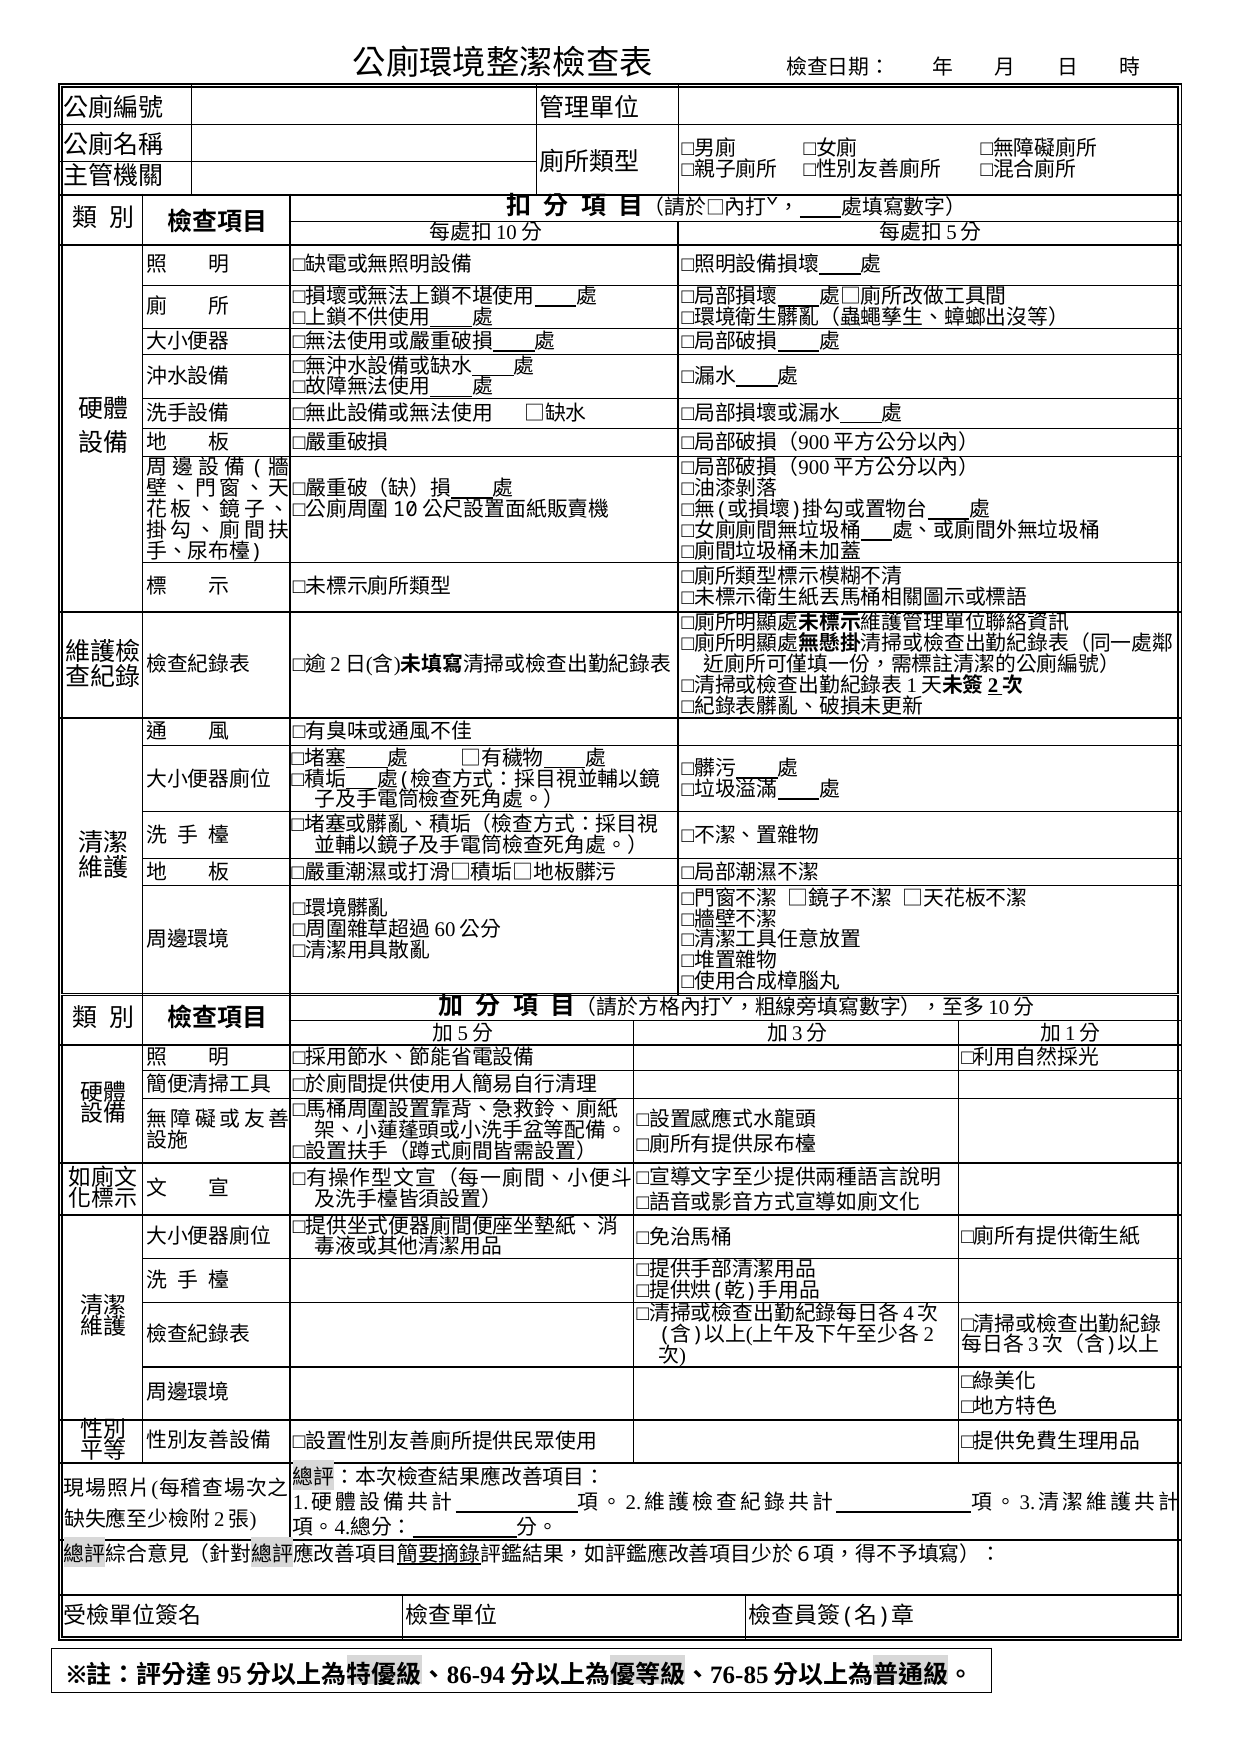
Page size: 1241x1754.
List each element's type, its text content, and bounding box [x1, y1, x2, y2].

table_cell □有臭味或通風不佳 [291, 719, 677, 745]
table_cell □無此設備或無法使用 □缺水 [291, 399, 677, 427]
table_cell 現場照片(每稽查場次之缺失應至少檢附2張) [63, 1464, 289, 1539]
table_cell 標 示 [143, 563, 289, 611]
table_cell 公廁名稱 [63, 125, 191, 161]
table_cell [291, 1259, 633, 1302]
table_cell 文 宣 [143, 1164, 289, 1214]
table_cell 洗 手 檯 [143, 812, 289, 858]
table_header [679, 88, 1177, 124]
table_cell □嚴重潮濕或打滑□積垢□地板髒污 [291, 859, 677, 885]
table_cell 大小便器廁位 [143, 1216, 289, 1258]
table_cell □宣導文字至少提供兩種語言說明 □語音或影音方式宣導如廁文化 [634, 1164, 958, 1214]
table_cell □於廁間提供使用人簡易自行清理 [291, 1071, 633, 1098]
table_cell □提供免費生理用品 [959, 1421, 1177, 1462]
table_cell 無障礙或友善設施 [143, 1099, 289, 1162]
table_cell 洗手設備 [143, 399, 289, 427]
table_cell 受檢單位簽名 [63, 1596, 402, 1636]
table_cell 檢查紀錄表 [143, 613, 289, 717]
table_cell 加3分 [634, 1021, 958, 1044]
table_cell □廁所明顯處未標示維護管理單位聯絡資訊 □廁所明顯處無懸掛清掃或檢查出勤紀錄表（同一處鄰近廁所可僅填一份，需標註清潔的公廁編號） □清掃或檢查出勤紀錄表1天未簽2次 □紀錄表髒亂、破損未更新 [679, 613, 1177, 717]
table_cell □綠美化 □地方特色 [959, 1368, 1177, 1418]
table_cell □設置性別友善廁所提供民眾使用 [291, 1421, 633, 1462]
table_cell 沖水設備 [143, 355, 289, 398]
table_cell [959, 1099, 1177, 1162]
table_cell □嚴重破（缺）損 處 □公廁周圍10公尺設置面紙販賣機 [291, 457, 677, 562]
table_cell 類 別 [63, 996, 142, 1044]
table_cell □不潔、置雜物 [679, 812, 1177, 858]
table_cell 每處扣10分 [291, 222, 677, 244]
table_cell □照明設備損壞 處 [679, 246, 1177, 284]
table_cell □逾2日(含)未填寫清掃或檢查出勤紀錄表 [291, 613, 677, 717]
table_cell 性別 平等 [63, 1421, 142, 1462]
table_cell [291, 1303, 633, 1366]
table_cell □門窗不潔 □鏡子不潔 □天花板不潔 □牆壁不潔 □清潔工具任意放置 □堆置雜物 □使用合成樟腦丸 [679, 886, 1177, 993]
table_cell □馬桶周圍設置靠背、急救鈴、廁紙架、小蓮蓬頭或小洗手盆等配備。 □設置扶手（蹲式廁間皆需設置） [291, 1099, 633, 1162]
table_cell 主管機關 [63, 162, 191, 193]
table_cell 檢查項目 [143, 996, 289, 1044]
table_cell 檢查單位 [403, 1596, 745, 1636]
table_cell □髒污 處 □垃圾溢滿 處 [679, 746, 1177, 811]
table_cell □設置感應式水龍頭 □廁所有提供尿布檯 [634, 1099, 958, 1162]
table_cell [634, 1071, 958, 1098]
table_cell □廁所類型標示模糊不清 □未標示衛生紙丟馬桶相關圖示或標語 [679, 563, 1177, 611]
table_cell 總評綜合意見（針對總評應改善項目簡要摘錄評鑑結果，如評鑑應改善項目少於6項，得不予填寫）： [63, 1541, 1177, 1594]
table_cell 照 明 [143, 246, 289, 284]
table_cell □有操作型文宣（每一廁間、小便斗及洗手檯皆須設置） [291, 1164, 633, 1214]
table_cell [634, 1046, 958, 1070]
table_cell [679, 719, 1177, 745]
table_cell 地 板 [143, 429, 289, 456]
table_cell 檢查員簽(名)章 [746, 1596, 1177, 1636]
table_cell [959, 1071, 1177, 1098]
table_cell □清掃或檢查出勤紀錄每日各3次（含)以上 [959, 1303, 1177, 1366]
table_cell 大小便器 [143, 329, 289, 354]
table_cell 硬體 設備 [63, 1046, 142, 1162]
table_cell 每處扣5分 [679, 222, 1177, 244]
table_cell 硬體 設備 [63, 246, 142, 611]
table_cell 檢查紀錄表 [143, 1303, 289, 1366]
table_cell 如廁文化標示 [63, 1164, 142, 1214]
table_cell 清潔 維護 [63, 1216, 142, 1418]
table_cell 周邊設備(牆壁、門窗、天花板、鏡子、掛勾、廁間扶手、尿布檯) [143, 457, 289, 562]
table_cell □堵塞或髒亂、積垢（檢查方式：採目視並輔以鏡子及手電筒檢查死角處。） [291, 812, 677, 858]
table_cell □男廁 □女廁 □無障礙廁所 □親子廁所 □性別友善廁所 □混合廁所 [679, 125, 1177, 193]
table_cell □未標示廁所類型 [291, 563, 677, 611]
table_cell □提供坐式便器廁間便座坐墊紙、消毒液或其他清潔用品 [291, 1216, 633, 1258]
table_header 管理單位 [537, 88, 678, 124]
table_cell 大小便器廁位 [143, 746, 289, 811]
table_cell □堵塞 處 □有穢物 處 □積垢 處(檢查方式：採目視並輔以鏡子及手電筒檢查死角處。） [291, 746, 677, 811]
table_cell [634, 1368, 958, 1418]
text ※註：評分達95分以上為特優級、86-94分以上為優等級、76-85分以上為普通級。 [66, 1655, 976, 1684]
table_cell [192, 125, 536, 161]
table_cell 周邊環境 [143, 886, 289, 993]
table_cell 通 風 [143, 719, 289, 745]
table_cell 性別友善設備 [143, 1421, 289, 1462]
table_cell 類 別 [63, 196, 142, 244]
table_cell 總評：本次檢查結果應改善項目： 1.硬體設備共計 項。2.維護檢查紀錄共計 項。3.清潔維護共計 項。4.總分： 分。 [291, 1464, 1177, 1539]
table_cell 加 分 項 目（請於方格內打ˇ，粗線旁填寫數字），至多10分 [291, 996, 1177, 1020]
table_cell □清掃或檢查出勤紀錄每日各4次(含)以上(上午及下午至少各2次) [634, 1303, 958, 1366]
table_cell □缺電或無照明設備 [291, 246, 677, 284]
table_cell 扣 分 項 目（請於□內打ˇ， 處填寫數字） [291, 196, 1177, 221]
table_cell [634, 1421, 958, 1462]
table_cell [959, 1259, 1177, 1302]
table_cell 照 明 [143, 1046, 289, 1070]
table_cell □局部潮濕不潔 [679, 859, 1177, 885]
table_cell □局部破損（900平方公分以內） □油漆剝落 □無(或損壞)掛勾或置物台 處 □女廁廁間無垃圾桶 處、或廁間外無垃圾桶 □廁間垃圾桶未加蓋 [679, 457, 1177, 562]
table_cell □局部損壞 處□廁所改做工具間 □環境衛生髒亂（蟲蠅孳生、蟑螂出沒等） [679, 286, 1177, 328]
table_cell 周邊環境 [143, 1368, 289, 1418]
table_cell 維護檢查紀錄 [63, 613, 142, 717]
table_cell 廁 所 [143, 286, 289, 328]
table_cell [192, 162, 536, 193]
table_cell 地 板 [143, 859, 289, 885]
table_cell □利用自然採光 [959, 1046, 1177, 1070]
table_cell □提供手部清潔用品 □提供烘(乾)手用品 [634, 1259, 958, 1302]
table_cell 清潔 維護 [63, 719, 142, 993]
table_cell □局部破損 處 [679, 329, 1177, 354]
table_cell □廁所有提供衛生紙 [959, 1216, 1177, 1258]
table_cell □嚴重破損 [291, 429, 677, 456]
table_header 公廁編號 [63, 88, 191, 124]
table_cell □局部破損（900平方公分以內） [679, 429, 1177, 456]
table_cell [959, 1164, 1177, 1214]
table_cell 廁所類型 [537, 125, 678, 193]
table_cell □漏水 處 [679, 355, 1177, 398]
table_cell 洗 手 檯 [143, 1259, 289, 1302]
table_cell □損壞或無法上鎖不堪使用 處 □上鎖不供使用 處 [291, 286, 677, 328]
table_cell □環境髒亂 □周圍雜草超過60公分 □清潔用具散亂 [291, 886, 677, 993]
table_cell □採用節水、節能省電設備 [291, 1046, 633, 1070]
table_cell □無沖水設備或缺水 處 □故障無法使用 處 [291, 355, 677, 398]
table_cell □局部損壞或漏水 處 [679, 399, 1177, 427]
table_cell 加1分 [959, 1021, 1177, 1044]
table_cell [291, 1368, 633, 1418]
table_cell □免治馬桶 [634, 1216, 958, 1258]
table_cell 檢查項目 [143, 196, 289, 244]
table_cell □無法使用或嚴重破損 處 [291, 329, 677, 354]
table_cell 加5分 [291, 1021, 633, 1044]
table_cell 簡便清掃工具 [143, 1071, 289, 1098]
table_header [192, 88, 536, 124]
